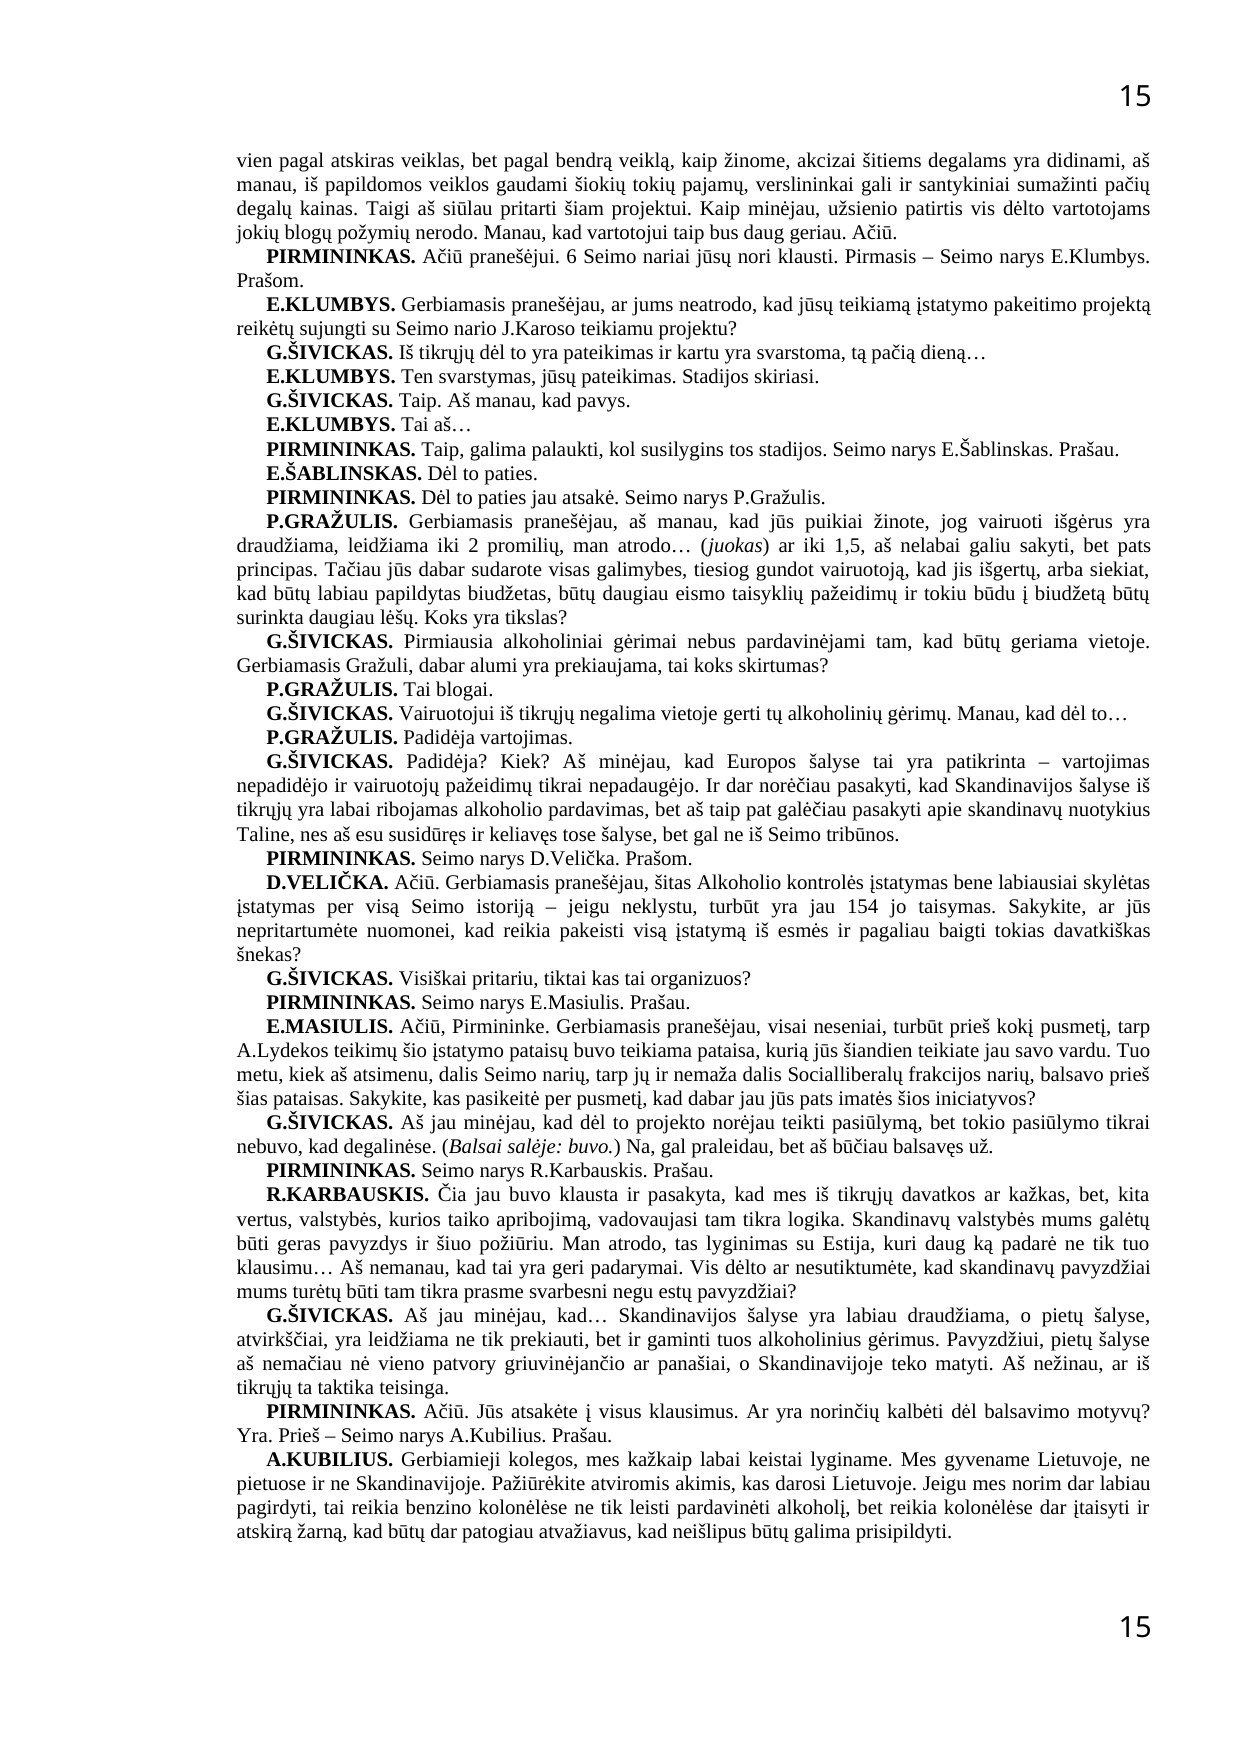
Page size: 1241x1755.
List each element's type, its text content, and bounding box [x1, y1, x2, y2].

text PIRMININKAS. Seimo narys R.Karbauskis. Prašau. [236, 1158, 1152, 1182]
text PIRMININKAS. Seimo narys E.Masiulis. Prašau. [236, 990, 1152, 1014]
text E.ŠABLINSKAS. Dėl to paties. [236, 461, 1152, 484]
text PIRMININKAS. Ačiū pranešėjui. 6 Seimo nariai jūsų nori klausti. Pirmasis – Seimo narys E.Klumbys. Prašom. [236, 244, 1152, 292]
text G.ŠIVICKAS. Visiškai pritariu, tiktai kas tai organizuos? [236, 966, 1152, 990]
text G.ŠIVICKAS. Iš tikrųjų dėl to yra pateikimas ir kartu yra svarstoma, tą pačią dieną… [236, 340, 1152, 364]
text vien pagal atskiras veiklas, bet pagal bendrą veiklą, kaip žinome, akcizai šitiems degalams yra didinami, aš manau, iš papildomos veiklos gaudami šiokių tokių pajamų, verslininkai gali ir santykiniai sumažinti pačių degalų kainas. Taigi aš siūlau pritarti šiam projektui. Kaip minėjau, užsienio patirtis vis dėlto vartotojams jokių blogų požymių nerodo. Manau, kad vartotojui taip bus daug geriau. Ačiū. [236, 148, 1152, 244]
text G.ŠIVICKAS. Taip. Aš manau, kad pavys. [236, 388, 1152, 412]
text G.ŠIVICKAS. Vairuotojui iš tikrųjų negalima vietoje gerti tų alkoholinių gėrimų. Manau, kad dėl to… [236, 701, 1152, 725]
text G.ŠIVICKAS. Aš jau minėjau, kad… Skandinavijos šalyse yra labiau draudžiama, o pietų šalyse, atvirkščiai, yra leidžiama ne tik prekiauti, bet ir gaminti tuos alkoholinius gėrimus. Pavyzdžiui, pietų šalyse aš nemačiau nė vieno patvory griuvinėjančio ar panašiai, o Skandinavijoje teko matyti. Aš nežinau, ar iš tikrųjų ta taktika teisinga. [236, 1303, 1152, 1399]
text R.KARBAUSKIS. Čia jau buvo klausta ir pasakyta, kad mes iš tikrųjų davatkos ar kažkas, bet, kita vertus, valstybės, kurios taiko apribojimą, vadovaujasi tam tikra logika. Skandinavų valstybės mums galėtų būti geras pavyzdys ir šiuo požiūriu. Man atrodo, tas lyginimas su Estija, kuri daug ką padarė ne tik tuo klausimu… Aš nemanau, kad tai yra geri padarymai. Vis dėlto ar nesutiktumėte, kad skandinavų pavyzdžiai mums turėtų būti tam tikra prasme svarbesni negu estų pavyzdžiai? [236, 1182, 1152, 1303]
text G.ŠIVICKAS. Padidėja? Kiek? Aš minėjau, kad Europos šalyse tai yra patikrinta – vartojimas nepadidėjo ir vairuotojų pažeidimų tikrai nepadaugėjo. Ir dar norėčiau pasakyti, kad Skandinavijos šalyse iš tikrųjų yra labai ribojamas alkoholio pardavimas, bet aš taip pat galėčiau pasakyti apie skandinavų nuotykius Taline, nes aš esu susidūręs ir keliavęs tose šalyse, bet gal ne iš Seimo tribūnos. [236, 749, 1152, 846]
text P.GRAŽULIS. Gerbiamasis pranešėjau, aš manau, kad jūs puikiai žinote, jog vairuoti išgėrus yra draudžiama, leidžiama iki 2 promilių, man atrodo… (juokas) ar iki 1,5, aš nelabai galiu sakyti, bet pats principas. Tačiau jūs dabar sudarote visas galimybes, tiesiog gundot vairuotoją, kad jis išgertų, arba siekiat, kad būtų labiau papildytas biudžetas, būtų daugiau eismo taisyklių pažeidimų ir tokiu būdu į biudžetą būtų surinkta daugiau lėšų. Koks yra tikslas? [236, 509, 1152, 629]
text D.VELIČKA. Ačiū. Gerbiamasis pranešėjau, šitas Alkoholio kontrolės įstatymas bene labiausiai skylėtas įstatymas per visą Seimo istoriją – jeigu neklystu, turbūt yra jau 154 jo taisymas. Sakykite, ar jūs nepritartumėte nuomonei, kad reikia pakeisti visą įstatymą iš esmės ir pagaliau baigti tokias davatkiškas šnekas? [236, 869, 1152, 966]
text PIRMININKAS. Dėl to paties jau atsakė. Seimo narys P.Gražulis. [236, 484, 1152, 509]
text E.KLUMBYS. Tai aš… [236, 412, 1152, 436]
text E.KLUMBYS. Ten svarstymas, jūsų pateikimas. Stadijos skiriasi. [236, 364, 1152, 388]
text E.MASIULIS. Ačiū, Pirmininke. Gerbiamasis pranešėjau, visai neseniai, turbūt prieš kokį pusmetį, tarp A.Lydekos teikimų šio įstatymo pataisų buvo teikiama pataisa, kurią jūs šiandien teikiate jau savo vardu. Tuo metu, kiek aš atsimenu, dalis Seimo narių, tarp jų ir nemaža dalis Socialliberalų frakcijos narių, balsavo prieš šias pataisas. Sakykite, kas pasikeitė per pusmetį, kad dabar jau jūs pats imatės šios iniciatyvos? [236, 1014, 1152, 1110]
text G.ŠIVICKAS. Aš jau minėjau, kad dėl to projekto norėjau teikti pasiūlymą, bet tokio pasiūlymo tikrai nebuvo, kad degalinėse. (Balsai salėje: buvo.) Na, gal praleidau, bet aš būčiau balsavęs už. [236, 1110, 1152, 1158]
text E.KLUMBYS. Gerbiamasis pranešėjau, ar jums neatrodo, kad jūsų teikiamą įstatymo pakeitimo projektą reikėtų sujungti su Seimo nario J.Karoso teikiamu projektu? [236, 292, 1152, 340]
text PIRMININKAS. Ačiū. Jūs atsakėte į visus klausimus. Ar yra norinčių kalbėti dėl balsavimo motyvų? Yra. Prieš – Seimo narys A.Kubilius. Prašau. [236, 1399, 1152, 1447]
text P.GRAŽULIS. Padidėja vartojimas. [236, 725, 1152, 749]
text A.KUBILIUS. Gerbiamieji kolegos, mes kažkaip labai keistai lyginame. Mes gyvename Lietuvoje, ne pietuose ir ne Skandinavijoje. Pažiūrėkite atviromis akimis, kas darosi Lietuvoje. Jeigu mes norim dar labiau pagirdyti, tai reikia benzino kolonėlėse ne tik leisti pardavinėti alkoholį, bet reikia kolonėlėse dar įtaisyti ir atskirą žarną, kad būtų dar patogiau atvažiavus, kad neišlipus būtų galima prisipildyti. [236, 1447, 1152, 1543]
text PIRMININKAS. Seimo narys D.Velička. Prašom. [236, 846, 1152, 869]
text P.GRAŽULIS. Tai blogai. [236, 677, 1152, 701]
text G.ŠIVICKAS. Pirmiausia alkoholiniai gėrimai nebus pardavinėjami tam, kad būtų geriama vietoje. Gerbiamasis Gražuli, dabar alumi yra prekiaujama, tai koks skirtumas? [236, 629, 1152, 677]
text PIRMININKAS. Taip, galima palaukti, kol susilygins tos stadijos. Seimo narys E.Šablinskas. Prašau. [236, 436, 1152, 461]
